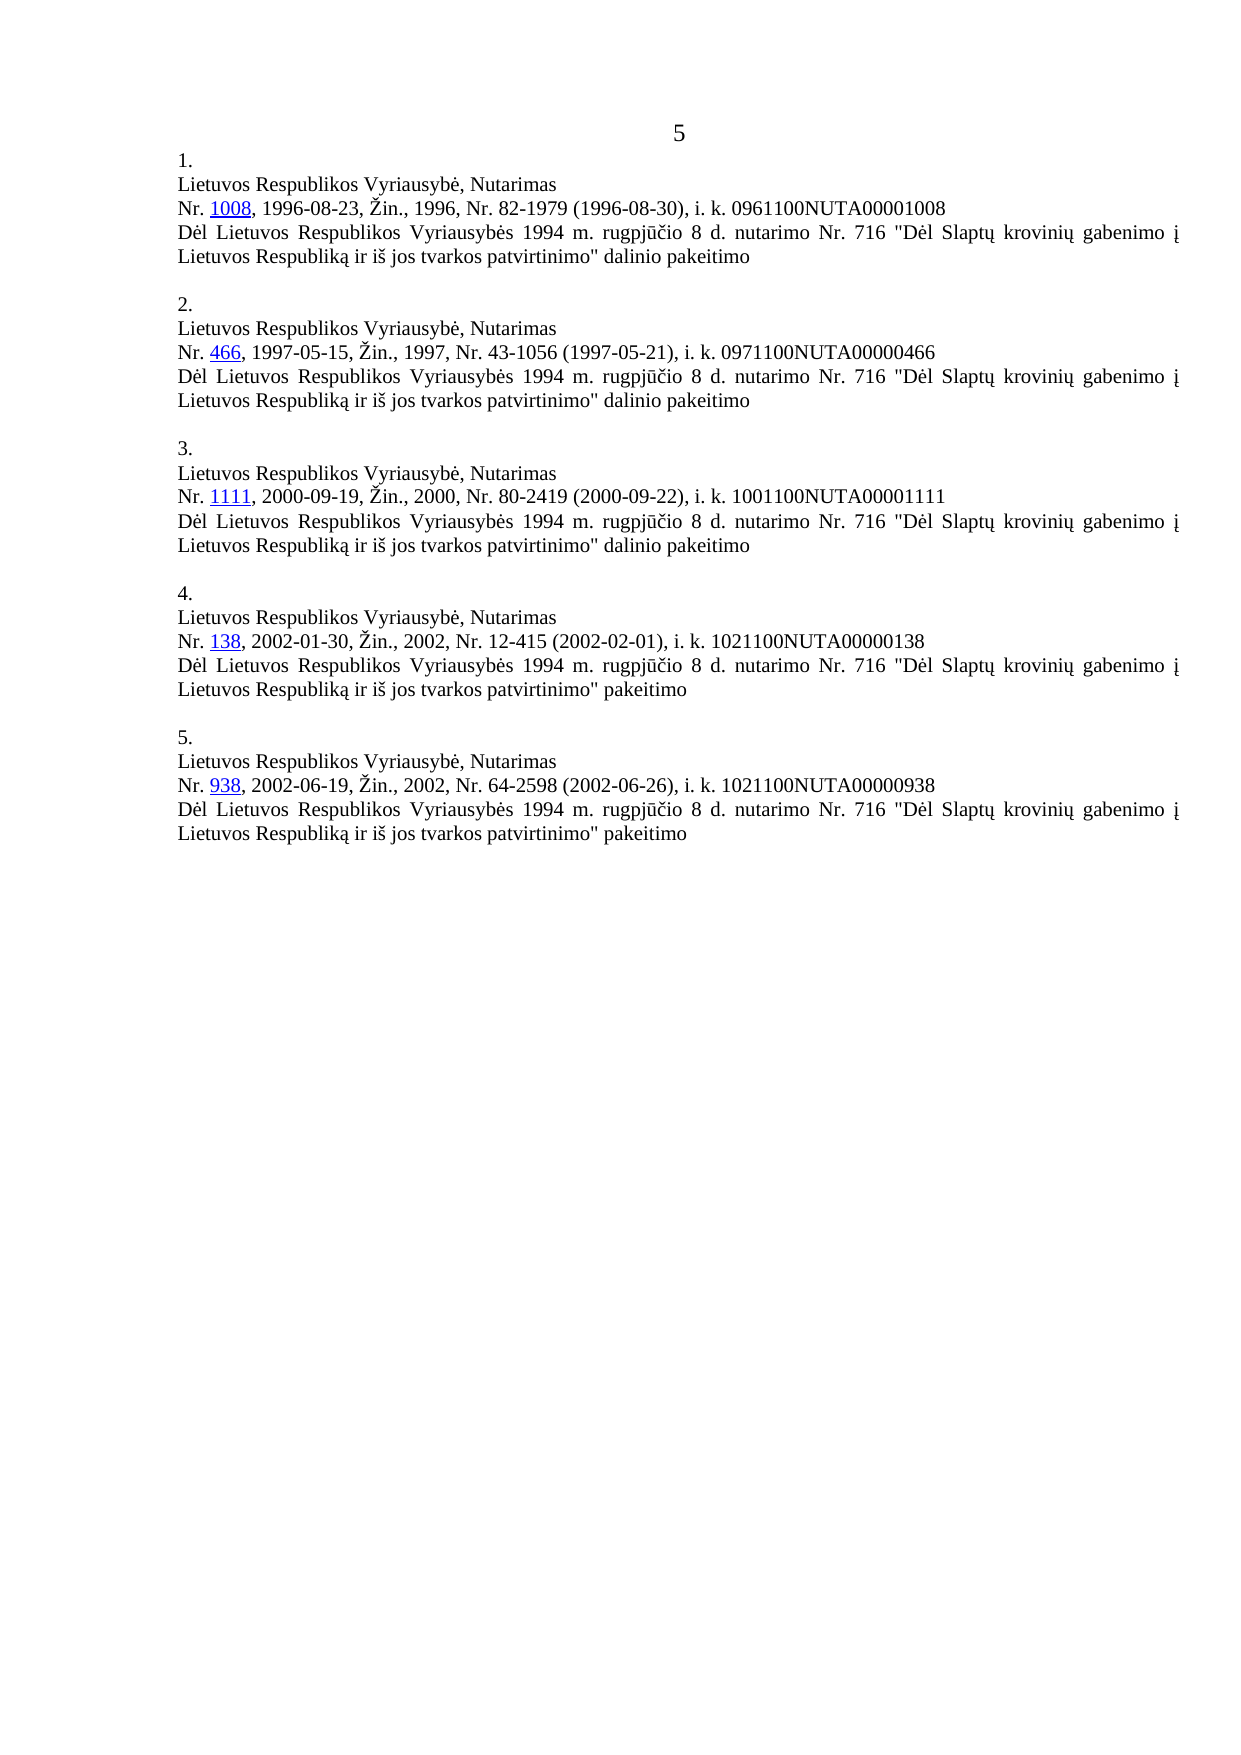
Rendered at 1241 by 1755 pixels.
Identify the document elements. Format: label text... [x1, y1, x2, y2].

text Dėl Lietuvos Respublikos Vyriausybės 1994 m. rugpjūčio 8 d. nutarimo Nr. 716 "Dėl Slaptų krovinių gabenimo į Lietuvos Respubliką ir iš jos tvarkos patvirtinimo" pakeitimo [177, 797, 1181, 845]
text Dėl Lietuvos Respublikos Vyriausybės 1994 m. rugpjūčio 8 d. nutarimo Nr. 716 "Dėl Slaptų krovinių gabenimo į Lietuvos Respubliką ir iš jos tvarkos patvirtinimo" dalinio pakeitimo [177, 364, 1181, 412]
text Nr. 466, 1997-05-15, Žin., 1997, Nr. 43-1056 (1997-05-21), i. k. 0971100NUTA00000466 [177, 340, 1181, 364]
text Nr. 138, 2002-01-30, Žin., 2002, Nr. 12-415 (2002-02-01), i. k. 1021100NUTA00000138 [177, 629, 1181, 653]
text 2. [177, 292, 1181, 316]
text Dėl Lietuvos Respublikos Vyriausybės 1994 m. rugpjūčio 8 d. nutarimo Nr. 716 "Dėl Slaptų krovinių gabenimo į Lietuvos Respubliką ir iš jos tvarkos patvirtinimo" pakeitimo [177, 653, 1181, 701]
text 1. [177, 148, 1181, 172]
text Lietuvos Respublikos Vyriausybė, Nutarimas [177, 172, 1181, 196]
text Lietuvos Respublikos Vyriausybė, Nutarimas [177, 316, 1181, 340]
text Lietuvos Respublikos Vyriausybė, Nutarimas [177, 749, 1181, 773]
text Nr. 1111, 2000-09-19, Žin., 2000, Nr. 80-2419 (2000-09-22), i. k. 1001100NUTA00001111 [177, 484, 1181, 508]
text Dėl Lietuvos Respublikos Vyriausybės 1994 m. rugpjūčio 8 d. nutarimo Nr. 716 "Dėl Slaptų krovinių gabenimo į Lietuvos Respubliką ir iš jos tvarkos patvirtinimo" dalinio pakeitimo [177, 508, 1181, 557]
text Nr. 938, 2002-06-19, Žin., 2002, Nr. 64-2598 (2002-06-26), i. k. 1021100NUTA00000938 [177, 773, 1181, 797]
text Lietuvos Respublikos Vyriausybė, Nutarimas [177, 460, 1181, 484]
text Lietuvos Respublikos Vyriausybė, Nutarimas [177, 605, 1181, 629]
text Dėl Lietuvos Respublikos Vyriausybės 1994 m. rugpjūčio 8 d. nutarimo Nr. 716 "Dėl Slaptų krovinių gabenimo į Lietuvos Respubliką ir iš jos tvarkos patvirtinimo" dalinio pakeitimo [177, 220, 1181, 268]
text 4. [177, 581, 1181, 605]
text 3. [177, 436, 1181, 460]
text 5. [177, 725, 1181, 749]
text Nr. 1008, 1996-08-23, Žin., 1996, Nr. 82-1979 (1996-08-30), i. k. 0961100NUTA00001008 [177, 196, 1181, 220]
